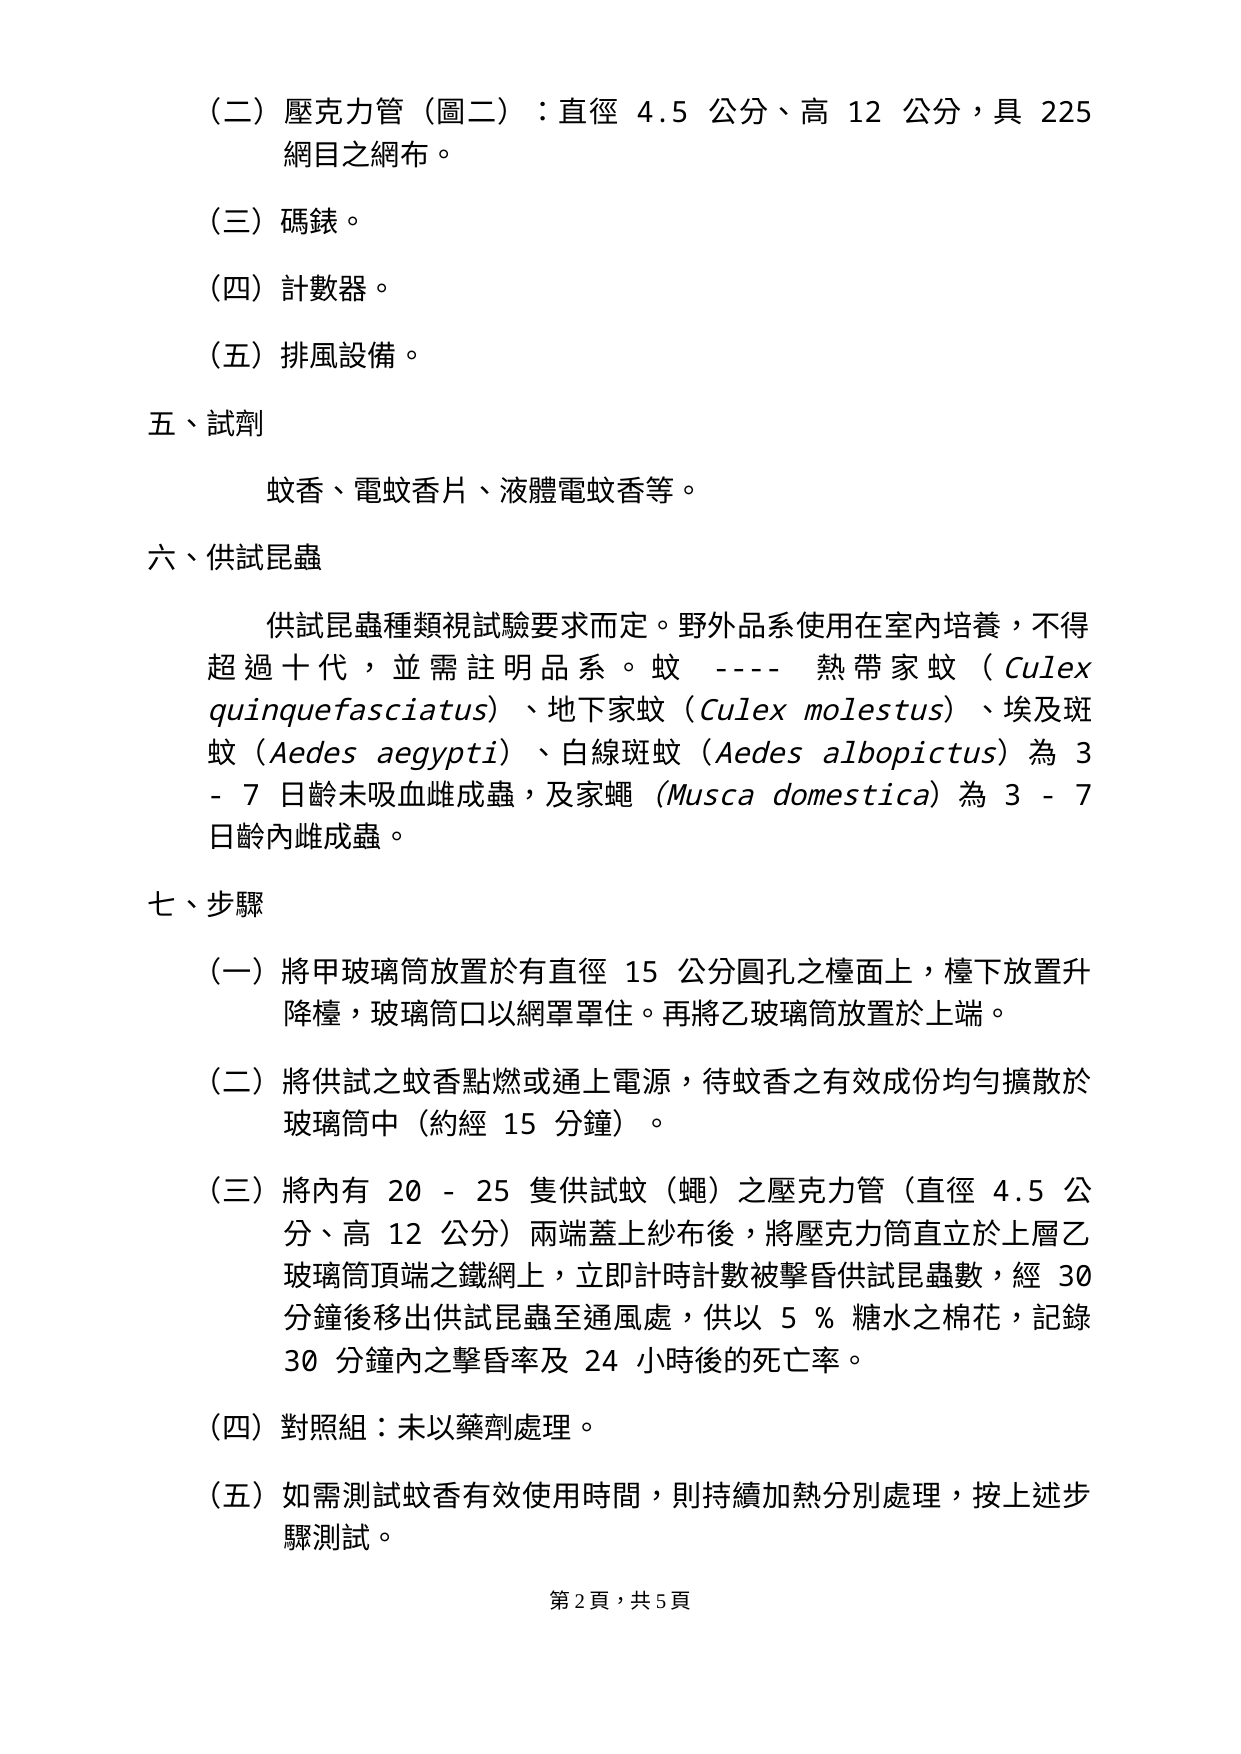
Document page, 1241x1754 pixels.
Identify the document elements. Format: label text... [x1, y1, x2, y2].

text 蚊香、電蚊香片、液體電蚊香等。 [207, 467, 1092, 510]
text （一）將甲玻璃筒放置於有直徑 15 公分圓孔之檯面上，檯下放置升降檯，玻璃筒口以網罩罩住。再將乙玻璃筒放置於上端。 [193, 948, 1092, 1033]
text 六、供試昆蟲 [148, 535, 1092, 577]
text （二）將供試之蚊香點燃或通上電源，待蚊香之有效成份均勻擴散於玻璃筒中（約經 15 分鐘）。 [193, 1058, 1092, 1143]
text （四）對照組：未以藥劑處理。 [193, 1405, 1092, 1447]
text （五）排風設備。 [193, 333, 1092, 375]
text 供試昆蟲種類視試驗要求而定。野外品系使用在室內培養，不得超過十代，並需註明品系。蚊 ---- 熱帶家蚊（Culex quinquefasciatus）、地下家蚊（Culex molestus）、埃及斑蚊（Aedes aegypti）、白線斑蚊（Aedes albopictus）為 3 - 7 日齡未吸血雌成蟲，及家蠅（Musca domestica）為 3 - 7 日齡內雌成蟲。 [207, 602, 1092, 856]
text （四）計數器。 [193, 266, 1092, 308]
text （五）如需測試蚊香有效使用時間，則持續加熱分別處理，按上述步驟測試。 [193, 1472, 1092, 1557]
text 七、步驟 [148, 881, 1092, 923]
text （三）碼錶。 [193, 198, 1092, 241]
text （三）將內有 20 - 25 隻供試蚊（蠅）之壓克力管（直徑 4.5 公分、高 12 公分）兩端蓋上紗布後，將壓克力筒直立於上層乙玻璃筒頂端之鐵網上，立即計時計數被擊昏供試昆蟲數，經 30 分鐘後移出供試昆蟲至通風處，供以 5 % 糖水之棉花，記錄 30 分鐘內之擊昏率及 24 小時後的死亡率。 [193, 1168, 1092, 1380]
text 五、試劑 [148, 400, 1092, 442]
text （二）壓克力管（圖二）：直徑 4.5 公分、高 12 公分，具 225 網目之網布。 [193, 89, 1092, 173]
